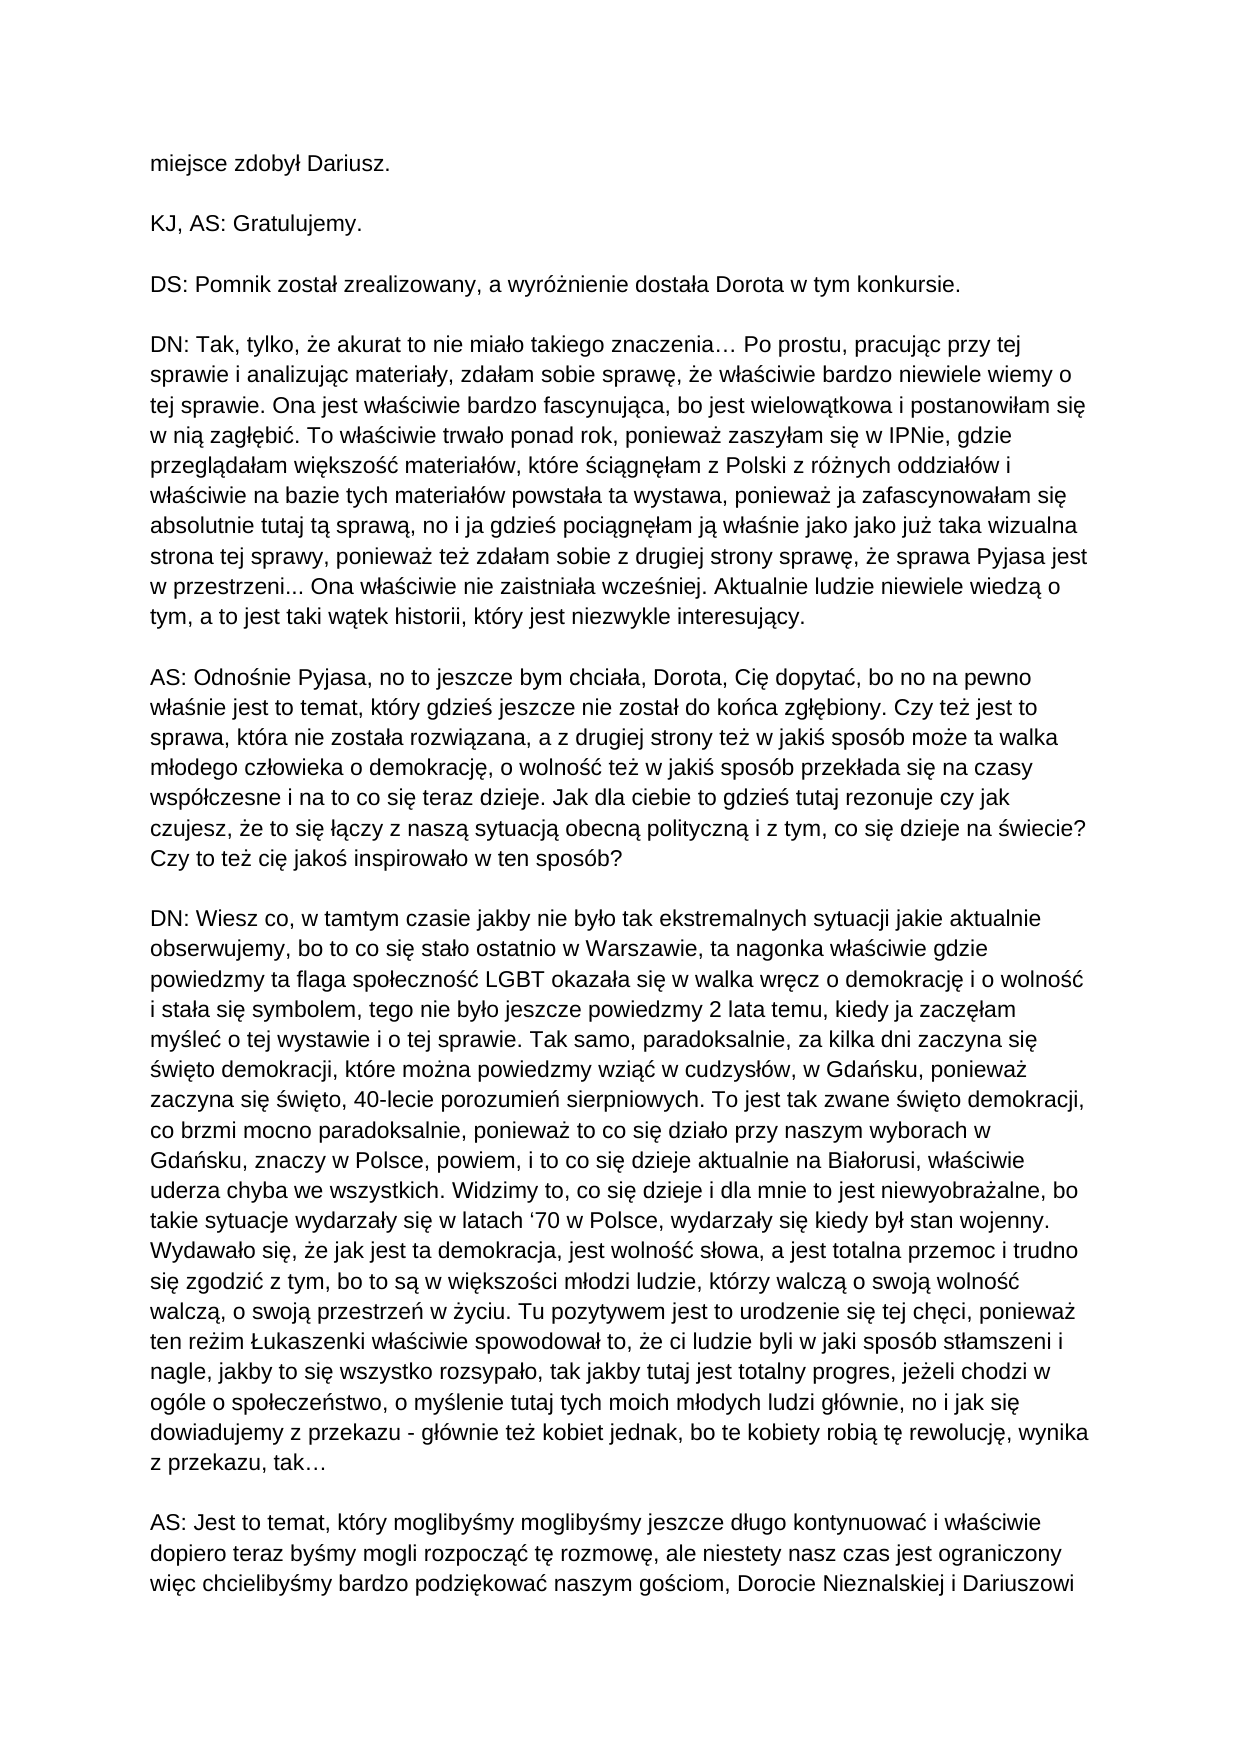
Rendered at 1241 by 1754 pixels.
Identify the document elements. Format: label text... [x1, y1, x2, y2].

text miejsce zdobył Dariusz. [150, 150, 1090, 176]
text DN: Tak, tylko, że akurat to nie miało takiego znaczenia… Po prostu, pracując przy tej sprawie i analizując materiały, zdałam sobie sprawę, że właściwie bardzo niewiele wiemy o tej sprawie. Ona jest właściwie bardzo fascynująca, bo jest wielowątkowa i postanowiłam się w nią zagłębić. To właściwie trwało ponad rok, ponieważ zaszyłam się w IPNie, gdzie przeglądałam większość materiałów, które ściągnęłam z Polski z różnych oddziałów i właściwie na bazie tych materiałów powstała ta wystawa, ponieważ ja zafascynowałam się absolutnie tutaj tą sprawą, no i ja gdzieś pociągnęłam ją właśnie jako jako już taka wizualna strona tej sprawy, ponieważ też zdałam sobie z drugiej strony sprawę, że sprawa Pyjasa jest w przestrzeni... Ona właściwie nie zaistniała wcześniej. Aktualnie ludzie niewiele wiedzą o tym, a to jest taki wątek historii, który jest niezwykle interesujący. [150, 301, 1090, 660]
text KJ, AS: Gratulujemy. [150, 180, 1090, 237]
text DS: Pomnik został zrealizowany, a wyróżnienie dostała Dorota w tym konkursie. [150, 241, 1090, 297]
text AS: Odnośnie Pyjasa, no to jeszcze bym chciała, Dorota, Cię dopytać, bo no na pewno właśnie jest to temat, który gdzieś jeszcze nie został do końca zgłębiony. Czy też jest to sprawa, która nie została rozwiązana, a z drugiej strony też w jakiś sposób może ta walka młodego człowieka o demokrację, o wolność też w jakiś sposób przekłada się na czasy współczesne i na to co się teraz dzieje. Jak dla ciebie to gdzieś tutaj rezonuje czy jak czujesz, że to się łączy z naszą sytuacją obecną polityczną i z tym, co się dzieje na świecie? Czy to też cię jakoś inspirowało w ten sposób? DN: Wiesz co, w tamtym czasie jakby nie było tak ekstremalnych sytuacji jakie aktualnie obserwujemy, bo to co się stało ostatnio w Warszawie, ta nagonka właściwie gdzie powiedzmy ta flaga społeczność LGBT okazała się w walka wręcz o demokrację i o wolność i stała się symbolem, tego nie było jeszcze powiedzmy 2 lata temu, kiedy ja zaczęłam myśleć o tej wystawie i o tej sprawie. Tak samo, paradoksalnie, za kilka dni zaczyna się święto demokracji, które można powiedzmy wziąć w cudzysłów, w Gdańsku, ponieważ zaczyna się święto, 40-lecie porozumień sierpniowych. To jest tak zwane święto demokracji, co brzmi mocno paradoksalnie, ponieważ to co się działo przy naszym wyborach w Gdańsku, znaczy w Polsce, powiem, i to co się dzieje aktualnie na Białorusi, właściwie uderza chyba we wszystkich. Widzimy to, co się dzieje i dla mnie to jest niewyobrażalne, bo takie sytuacje wydarzały się w latach ‘70 w Polsce, wydarzały się kiedy był stan wojenny. Wydawało się, że jak jest ta demokracja, jest wolność słowa, a jest totalna przemoc i trudno się zgodzić z tym, bo to są w większości młodzi ludzie, którzy walczą o swoją wolność walczą, o swoją przestrzeń w życiu. Tu pozytywem jest to urodzenie się tej chęci, ponieważ ten reżim Łukaszenki właściwie spowodował to, że ci ludzie byli w jaki sposób stłamszeni i nagle, jakby to się wszystko rozsypało, tak jakby tutaj jest totalny progres, jeżeli chodzi w ogóle o społeczeństwo, o myślenie tutaj tych moich młodych ludzi głównie, no i jak się dowiadujemy z przekazu - głównie też kobiet jednak, bo te kobiety robią tę rewolucję, wynika z przekazu, tak… AS: Jest to temat, który moglibyśmy moglibyśmy jeszcze długo kontynuować i właściwie dopiero teraz byśmy mogli rozpocząć tę rozmowę, ale niestety nasz czas jest ograniczony więc chcielibyśmy bardzo podziękować naszym gościom, Dorocie Nieznalskiej i Dariuszowi [150, 663, 1090, 1596]
